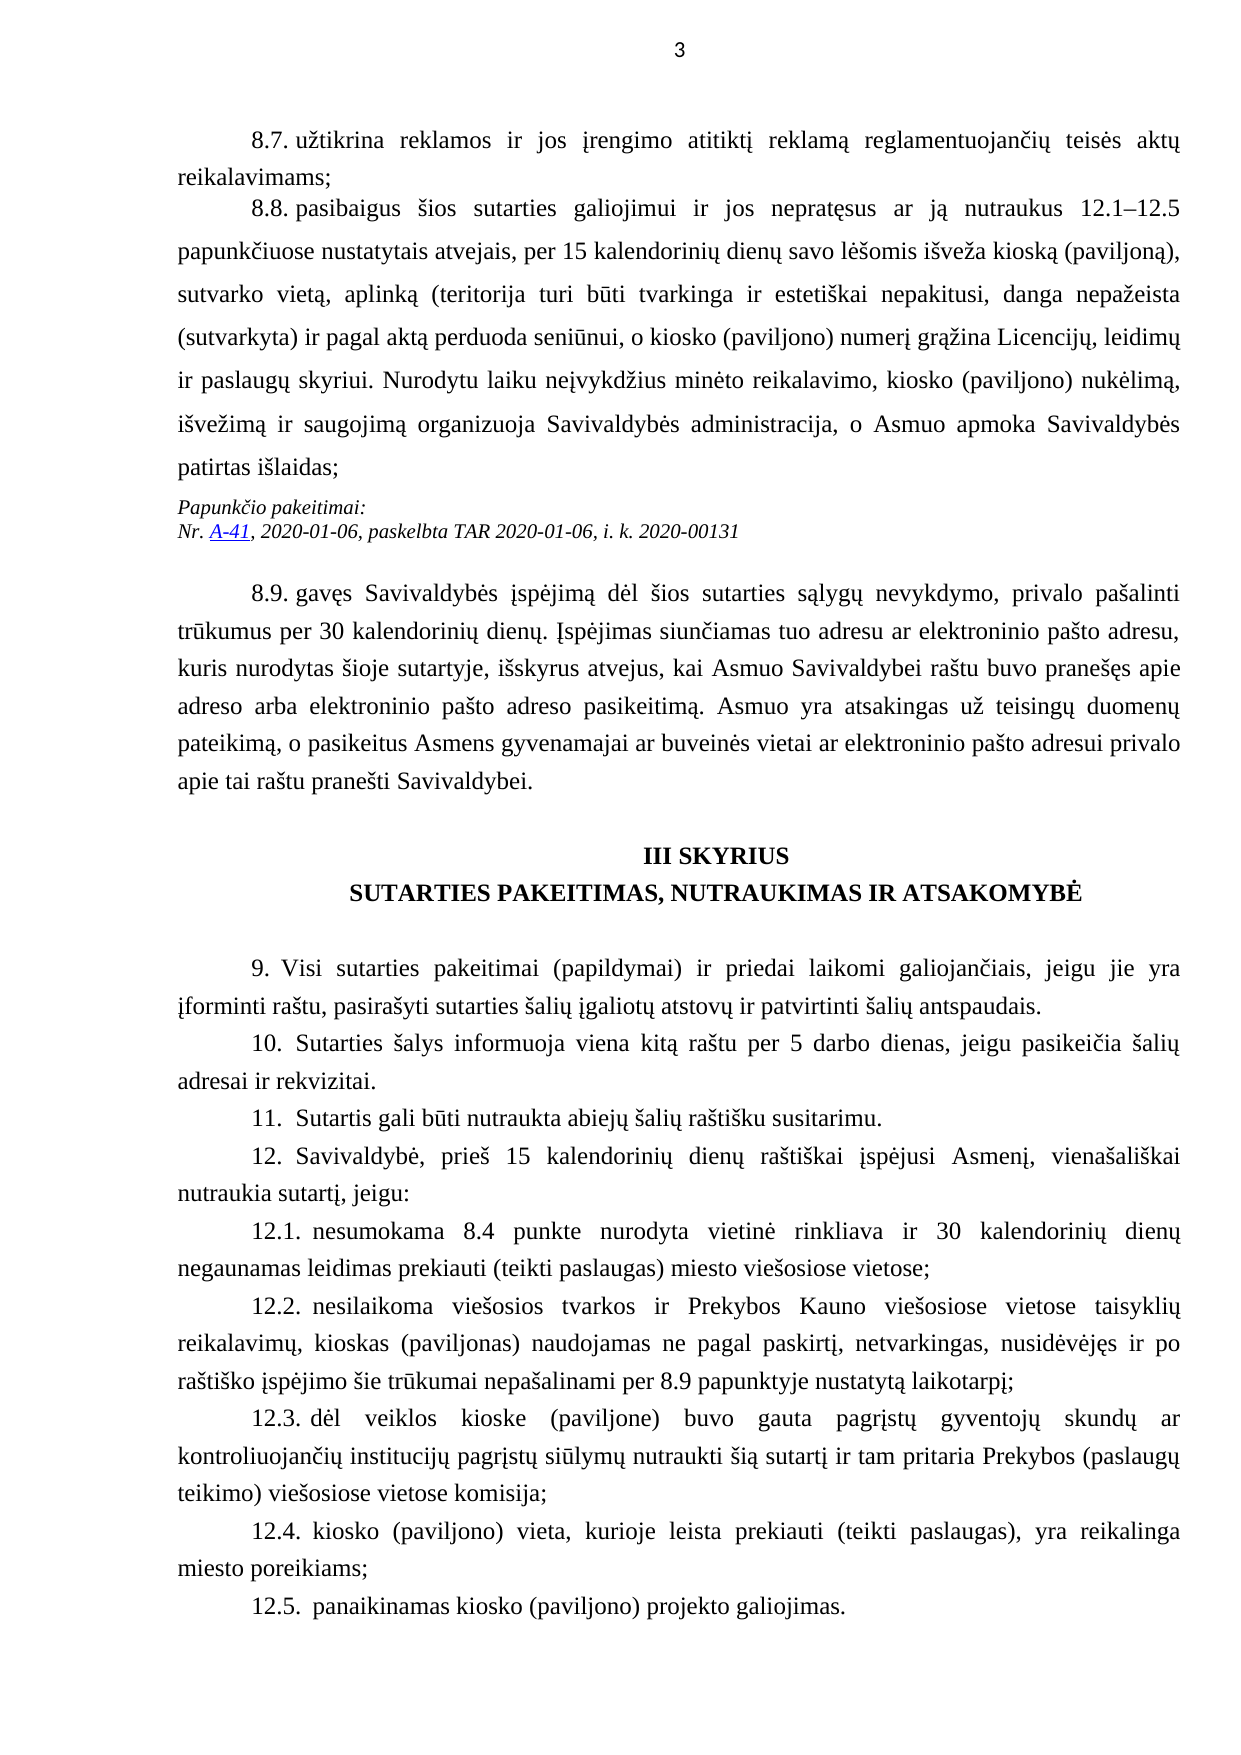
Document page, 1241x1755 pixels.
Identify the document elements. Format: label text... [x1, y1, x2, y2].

text 12.2. nesilaikoma viešosios tvarkos ir Prekybos Kauno viešosiose vietose taisyklių reikalavimų, kioskas (paviljonas) naudojamas ne pagal paskirtį, netvarkingas, nusidėvėjęs ir po raštiško įspėjimo šie trūkumai nepašalinami per 8.9 papunktyje nustatytą laikotarpį; [177, 1284, 1181, 1397]
text 8.8. pasibaigus šios sutarties galiojimui ir jos nepratęsus ar ją nutraukus 12.1–12.5 papunkčiuose nustatytais atvejais, per 15 kalendorinių dienų savo lėšomis išveža kioską (paviljoną), sutvarko vietą, aplinką (teritorija turi būti tvarkinga ir estetiškai nepakitusi, danga nepažeista (sutvarkyta) ir pagal aktą perduoda seniūnui, o kiosko (paviljono) numerį grąžina Licencijų, leidimų ir paslaugų skyriui. Nurodytu laiku neįvykdžius minėto reikalavimo, kiosko (paviljono) nukėlimą, išvežimą ir saugojimą organizuoja Savivaldybės administracija, o Asmuo apmoka Savivaldybės patirtas išlaidas; [177, 193, 1181, 481]
text Papunkčio pakeitimai: [177, 495, 1181, 519]
text 12.1. nesumokama 8.4 punkte nurodyta vietinė rinkliava ir 30 kalendorinių dienų negaunamas leidimas prekiauti (teikti paslaugas) miesto viešosiose vietose; [177, 1209, 1181, 1284]
text Nr. A-41, 2020-01-06, paskelbta TAR 2020-01-06, i. k. 2020-00131 [177, 519, 1181, 543]
text 10. Sutarties šalys informuoja viena kitą raštu per 5 darbo dienas, jeigu pasikeičia šalių adresai ir rekvizitai. [177, 1022, 1181, 1097]
text 12.5. panaikinamas kiosko (paviljono) projekto galiojimas. [177, 1584, 1181, 1622]
text 8.9. gavęs Savivaldybės įspėjimą dėl šios sutarties sąlygų nevykdymo, privalo pašalinti trūkumus per 30 kalendorinių dienų. Įspėjimas siunčiamas tuo adresu ar elektroninio pašto adresu, kuris nurodytas šioje sutartyje, išskyrus atvejus, kai Asmuo Savivaldybei raštu buvo pranešęs apie adreso arba elektroninio pašto adreso pasikeitimą. Asmuo yra atsakingas už teisingų duomenų pateikimą, o pasikeitus Asmens gyvenamajai ar buveinės vietai ar elektroninio pašto adresui privalo apie tai raštu pranešti Savivaldybei. [177, 572, 1181, 797]
text SUTARTIES PAKEITIMAS, NUTRAUKIMAS IR ATSAKOMYBĖ [177, 872, 1181, 909]
text III SKYRIUS [177, 834, 1181, 872]
text 12. Savivaldybė, prieš 15 kalendorinių dienų raštiškai įspėjusi Asmenį, vienašališkai nutraukia sutartį, jeigu: [177, 1134, 1181, 1209]
text 12.3. dėl veiklos kioske (paviljone) buvo gauta pagrįstų gyventojų skundų ar kontroliuojančių institucijų pagrįstų siūlymų nutraukti šią sutartį ir tam pritaria Prekybos (paslaugų teikimo) viešosiose vietose komisija; [177, 1397, 1181, 1509]
text 11. Sutartis gali būti nutraukta abiejų šalių raštišku susitarimu. [177, 1097, 1181, 1134]
text 12.4. kiosko (paviljono) vieta, kurioje leista prekiauti (teikti paslaugas), yra reikalinga miesto poreikiams; [177, 1509, 1181, 1584]
text 9. Visi sutarties pakeitimai (papildymai) ir priedai laikomi galiojančiais, jeigu jie yra įforminti raštu, pasirašyti sutarties šalių įgaliotų atstovų ir patvirtinti šalių antspaudais. [177, 947, 1181, 1022]
text 8.7. užtikrina reklamos ir jos įrengimo atitiktį reklamą reglamentuojančių teisės aktų reikalavimams; [177, 118, 1181, 193]
